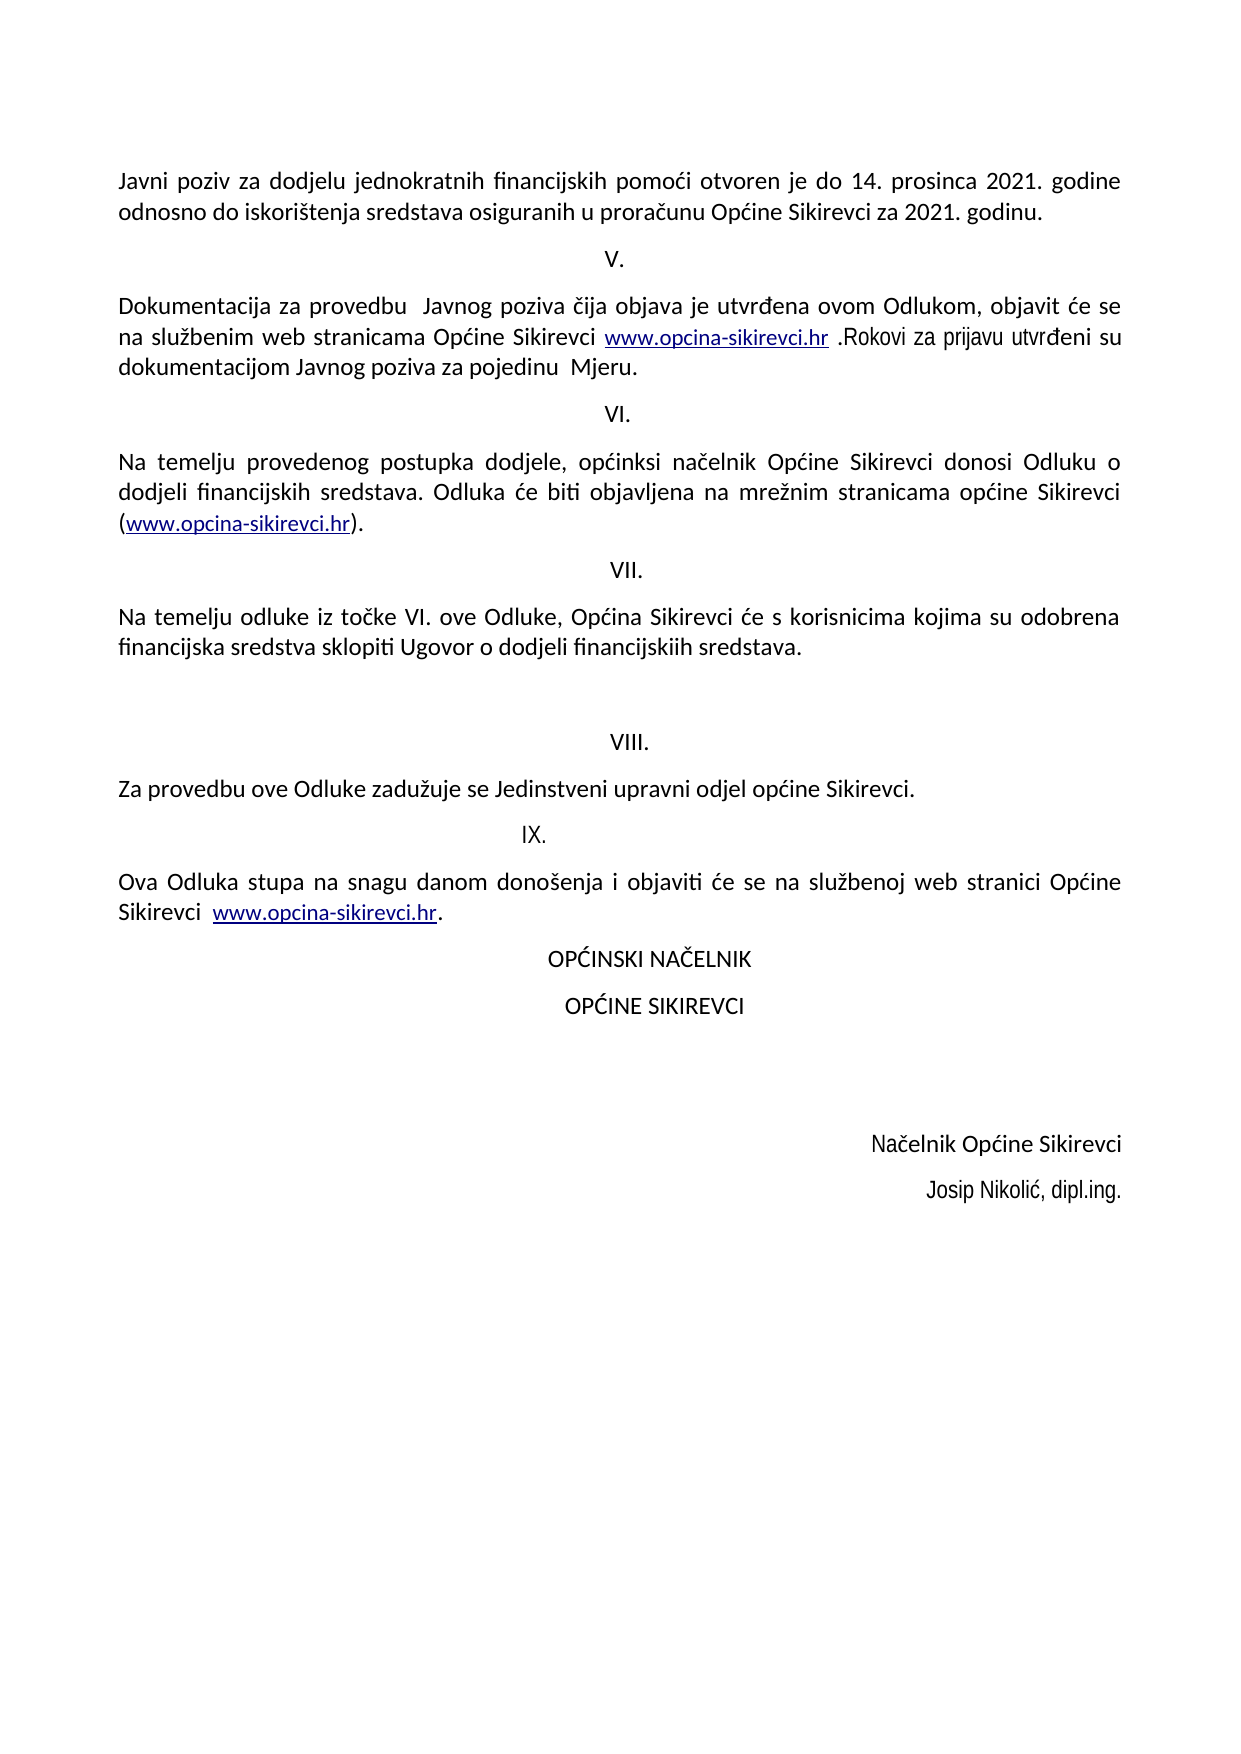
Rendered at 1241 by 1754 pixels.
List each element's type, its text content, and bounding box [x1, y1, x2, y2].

text OPĆINSKI NAČELNIK [118, 943, 1122, 974]
text Na temelju provedenog postupka dodjele, općinksi načelnik Općine Sikirevci donosi Odluku o dodjeli financijskih sredstava. Odluka će biti objavljena na mrežnim stranicama općine Sikirevci (www.opcina-sikirevci.hr). [118, 446, 1122, 537]
text Josip Nikolić, dipl.ing. [118, 1176, 1122, 1204]
text OPĆINE SIKIREVCI [118, 991, 1122, 1021]
text Dokumentacija za provedbu Javnog poziva čija objava je utvrđena ovom Odlukom, objavit će se na službenim web stranicama Općine Sikirevci www.opcina-sikirevci.hr .Rokovi za prijavu utvrđeni su dokumentacijom Javnog poziva za pojedinu Mjeru. [118, 290, 1122, 382]
text Za provedbu ove Odluke zadužuje se Jedinstveni upravni odjel općine Sikirevci. [118, 773, 1122, 804]
text Na temelju odluke iz točke VI. ove Odluke, Općina Sikirevci će s korisnicima kojima su odobrena financijska sredstva sklopiti Ugovor o dodjeli financijskiih sredstava. [118, 601, 1122, 662]
text IX. [118, 820, 1122, 849]
text VII. [118, 554, 1122, 584]
text VIII. [118, 726, 1122, 756]
text VI. [118, 398, 1122, 429]
text Ova Odluka stupa na snagu danom donošenja i objaviti će se na službenoj web stranici Općine Sikirevci www.opcina-sikirevci.hr. [118, 866, 1122, 927]
text Javni poziv za dodjelu jednokratnih financijskih pomoći otvoren je do 14. prosinca 2021. godine odnosno do iskorištenja sredstava osiguranih u proračunu Općine Sikirevci za 2021. godinu. [118, 165, 1122, 226]
text V. [118, 243, 1122, 273]
text Načelnik Općine Sikirevci [118, 1128, 1122, 1159]
